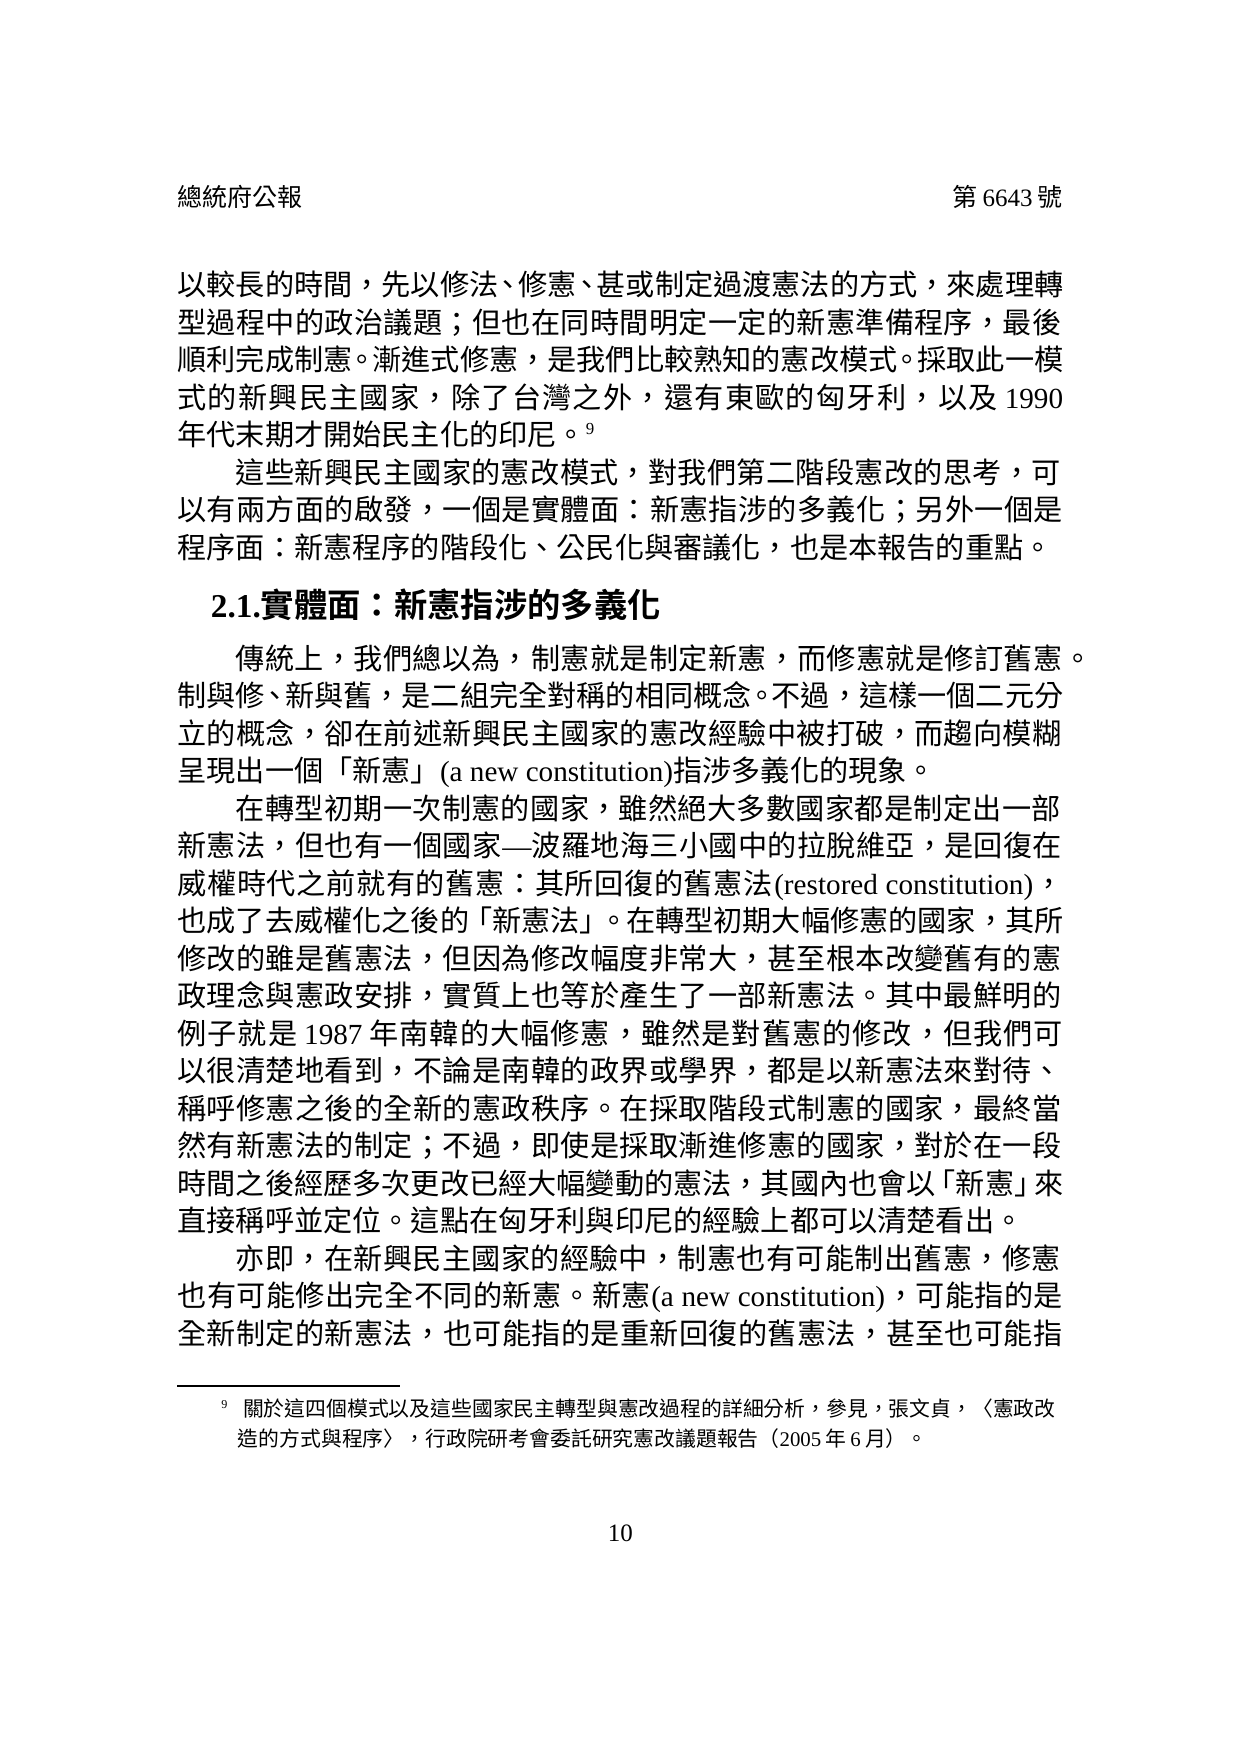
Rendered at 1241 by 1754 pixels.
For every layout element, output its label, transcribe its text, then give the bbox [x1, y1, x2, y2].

text 以較長的時間，先以修法、修憲、甚或制定過渡憲法的方式，來處理轉型過程中的政治議題；但也在同時間明定一定的新憲準備程序，最後順利完成制憲。漸進式修憲，是我們比較熟知的憲改模式。採取此一模式的新興民主國家，除了台灣之外，還有東歐的匈牙利，以及1990年代末期才開始民主化的印尼。 [177, 266, 1063, 453]
text 關於這四個模式以及這些國家民主轉型與憲改過程的詳細分析，參見，張文貞，〈憲政改造的方式與程序〉，行政院研考會委託研究憲改議題報告（2005年6月）。 [221, 1392, 1063, 1453]
subtitle 2.1.實體面：新憲指涉的多義化 [177, 578, 1063, 627]
text 在轉型初期一次制憲的國家，雖然絕大多數國家都是制定出一部新憲法，但也有一個國家—波羅地海三小國中的拉脫維亞，是回復在威權時代之前就有的舊憲：其所回復的舊憲法(restored constitution)，也成了去威權化之後的「新憲法」。在轉型初期大幅修憲的國家，其所修改的雖是舊憲法，但因為修改幅度非常大，甚至根本改變舊有的憲政理念與憲政安排，實質上也等於產生了一部新憲法。其中最鮮明的例子就是1987年南韓的大幅修憲，雖然是對舊憲的修改，但我們可以很清楚地看到，不論是南韓的政界或學界，都是以新憲法來對待、稱呼修憲之後的全新的憲政秩序。在採取階段式制憲的國家，最終當然有新憲法的制定；不過，即使是採取漸進修憲的國家，對於在一段時間之後經歷多次更改已經大幅變動的憲法，其國內也會以「新憲」來直接稱呼並定位。這點在匈牙利與印尼的經驗上都可以清楚看出。 [177, 789, 1063, 1239]
text 亦即，在新興民主國家的經驗中，制憲也有可能制出舊憲，修憲也有可能修出完全不同的新憲。新憲(a new constitution)，可能指的是全新制定的新憲法，也可能指的是重新回復的舊憲法，甚至也可能指的是經歷一次大幅修改或多次修改之後、面貌已經很不相同的舊憲法。制與修、新與舊，至少在實踐上，已經不再是兩組完全對稱的概念。 [177, 1239, 1063, 1352]
text 這些新興民主國家的憲改模式，對我們第二階段憲改的思考，可以有兩方面的啟發，一個是實體面：新憲指涉的多義化；另外一個是程序面：新憲程序的階段化、公民化與審議化，也是本報告的重點。 [177, 453, 1063, 566]
text 傳統上，我們總以為，制憲就是制定新憲，而修憲就是修訂舊憲。制與修、新與舊，是二組完全對稱的相同概念。不過，這樣一個二元分立的概念，卻在前述新興民主國家的憲改經驗中被打破，而趨向模糊，呈現出一個「新憲」(a new constitution)指涉多義化的現象。 [177, 639, 1063, 789]
